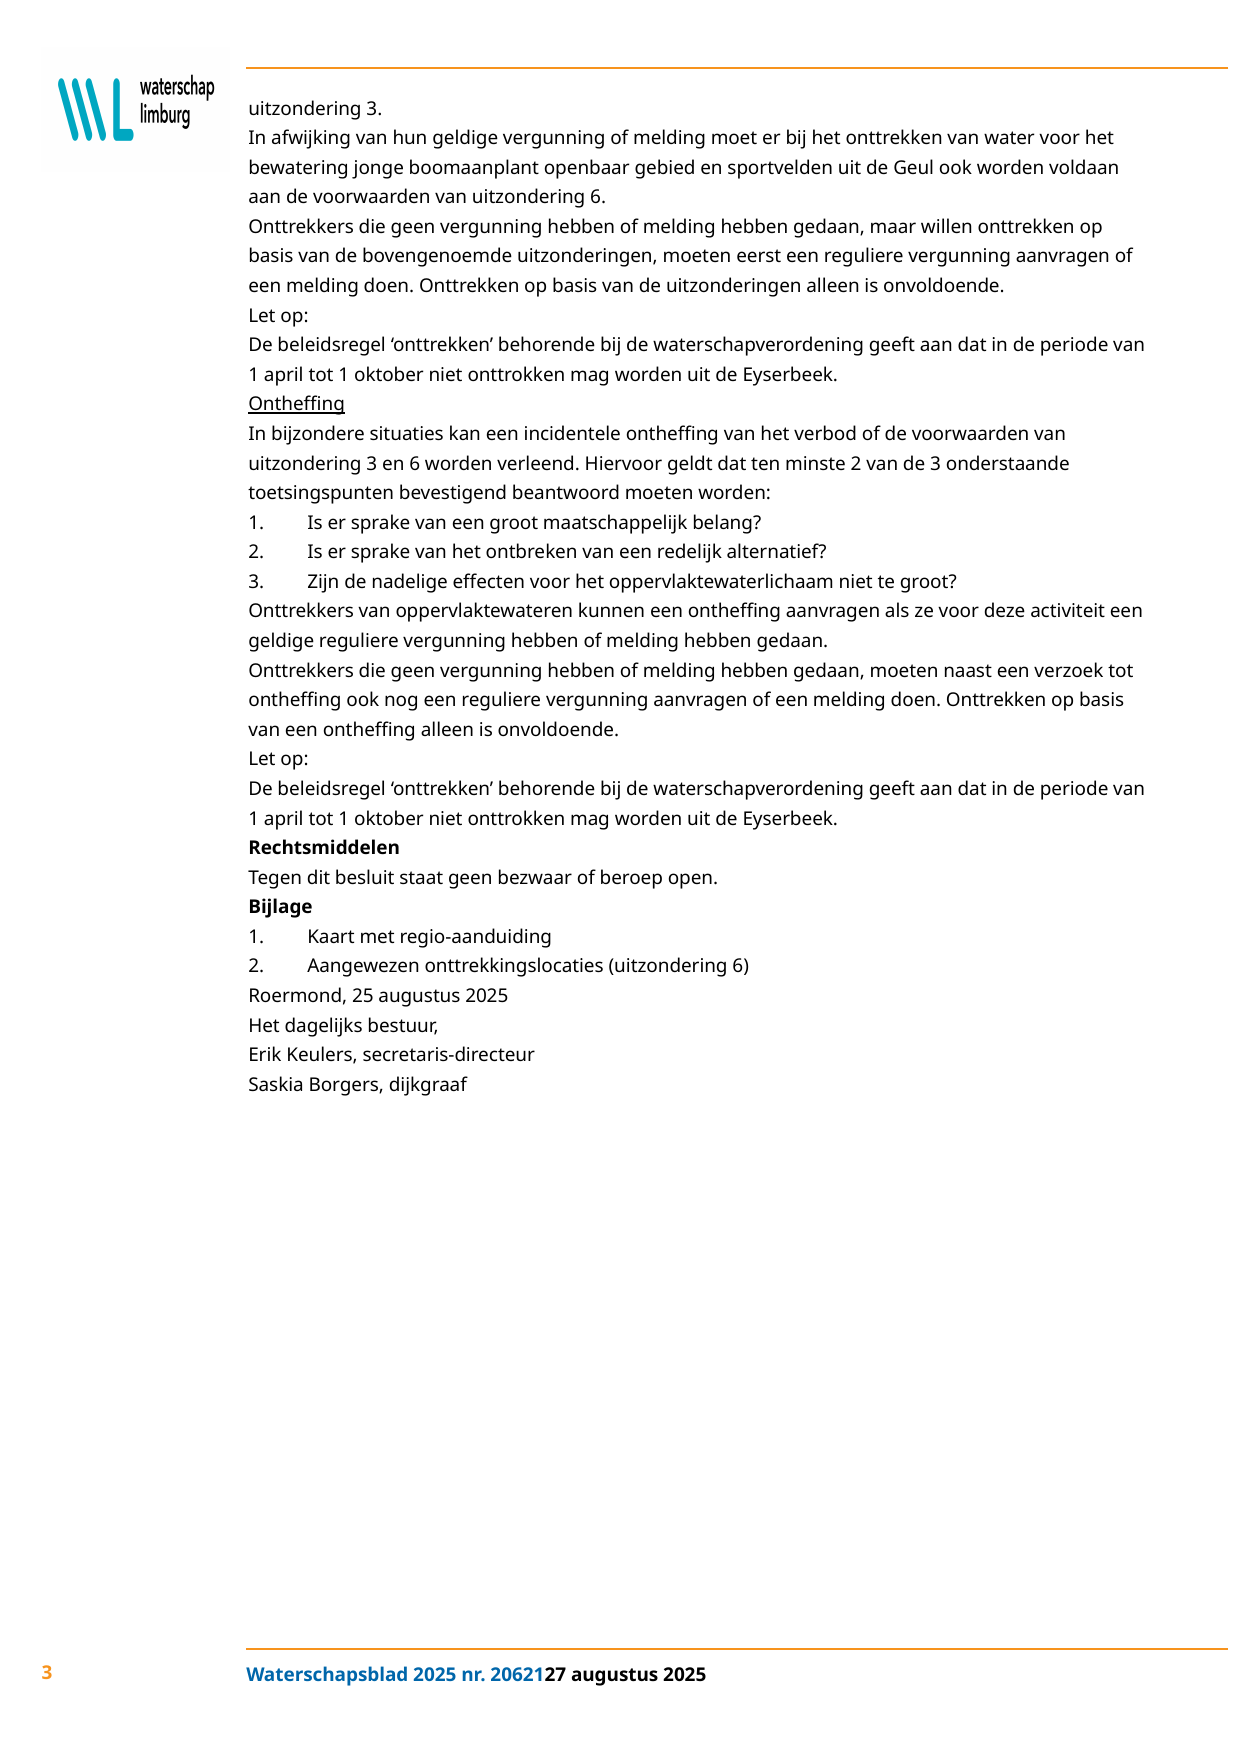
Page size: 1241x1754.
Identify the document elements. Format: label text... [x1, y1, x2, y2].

list Kaart met regio-aanduiding [248, 923, 1152, 949]
list Zijn de nadelige effecten voor het oppervlaktewaterlichaam niet te groot? [248, 568, 1152, 594]
list Is er sprake van een groot maatschappelijk belang? [248, 509, 1152, 535]
list Aangewezen onttrekkingslocaties (uitzondering 6) [248, 953, 1152, 978]
text Onttrekkers die geen vergunning hebben of melding hebben gedaan, moeten naast een verzoek tot ontheffing ook nog een reguliere vergunning aanvragen of een melding doen. Onttrekken op basis van een ontheffing alleen is onvoldoende. [248, 657, 1152, 742]
text Ontheffing [248, 391, 1152, 416]
text De beleidsregel ‘onttrekken’ behorende bij de waterschapverordening geeft aan dat in de periode van 1 april tot 1 oktober niet onttrokken mag worden uit de Eyserbeek. [248, 331, 1152, 387]
text Saskia Borgers, dijkgraaf [248, 1071, 1152, 1097]
text Bijlage [248, 893, 1152, 919]
text Let op: [248, 746, 1152, 771]
text In bijzondere situaties kan een incidentele ontheffing van het verbod of de voorwaarden van uitzondering 3 en 6 worden verleend. Hiervoor geldt dat ten minste 2 van de 3 onderstaande toetsingspunten bevestigend beantwoord moeten worden: [248, 420, 1152, 505]
text De beleidsregel ‘onttrekken’ behorende bij de waterschapverordening geeft aan dat in de periode van 1 april tot 1 oktober niet onttrokken mag worden uit de Eyserbeek. [248, 775, 1152, 831]
list Is er sprake van het ontbreken van een redelijk alternatief? [248, 538, 1152, 564]
text Tegen dit besluit staat geen bezwaar of beroep open. [248, 864, 1152, 890]
text Het dagelijks bestuur, [248, 1012, 1152, 1038]
text uitzondering 3. [248, 95, 1152, 121]
text Roermond, 25 augustus 2025 [248, 982, 1152, 1008]
text Rechtsmiddelen [248, 834, 1152, 860]
text Let op: [248, 302, 1152, 328]
text Erik Keulers, secretaris-directeur [248, 1041, 1152, 1067]
text Onttrekkers van oppervlaktewateren kunnen een ontheffing aanvragen als ze voor deze activiteit een geldige reguliere vergunning hebben of melding hebben gedaan. [248, 598, 1152, 653]
picture [41, 47, 231, 172]
text In afwijking van hun geldige vergunning of melding moet er bij het onttrekken van water voor het bewatering jonge boomaanplant openbaar gebied en sportvelden uit de Geul ook worden voldaan aan de voorwaarden van uitzondering 6. [248, 124, 1152, 209]
text Onttrekkers die geen vergunning hebben of melding hebben gedaan, maar willen onttrekken op basis van de bovengenoemde uitzonderingen, moeten eerst een reguliere vergunning aanvragen of een melding doen. Onttrekken op basis van de uitzonderingen alleen is onvoldoende. [248, 213, 1152, 298]
